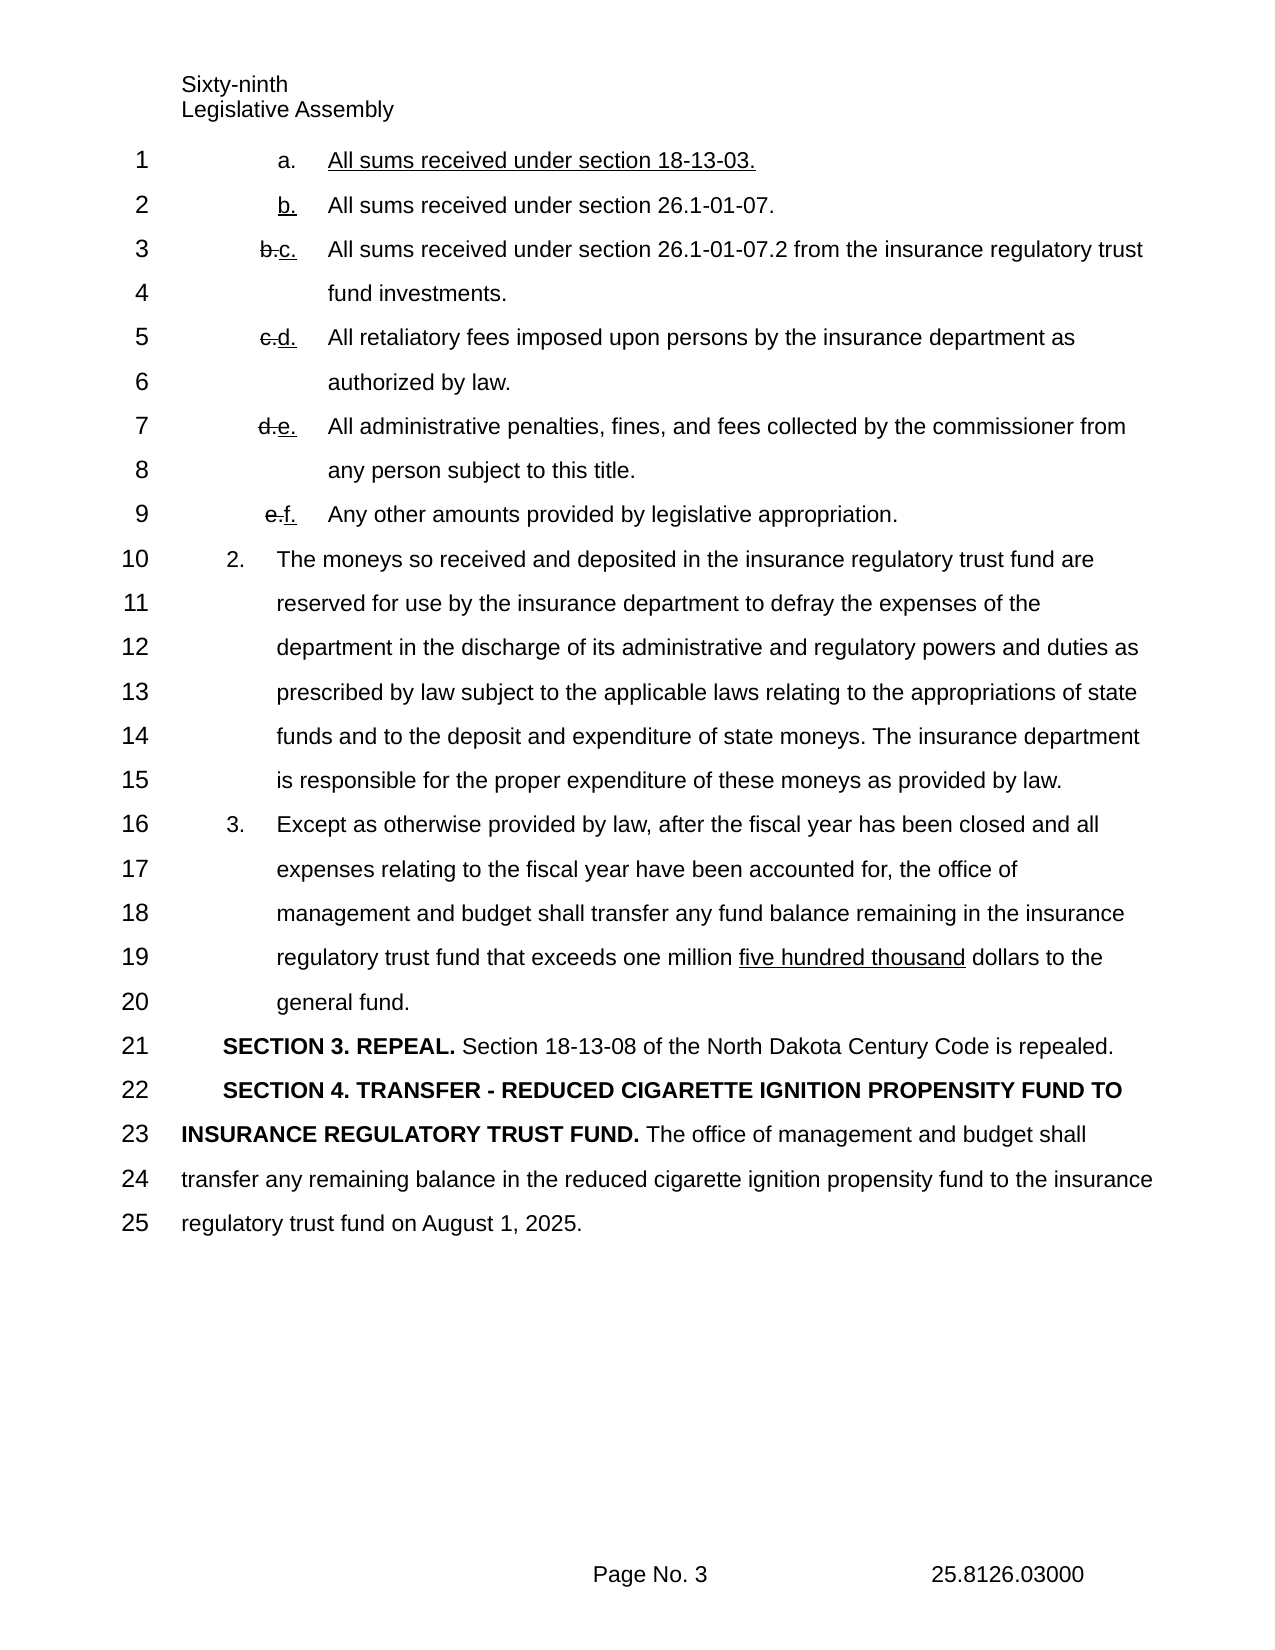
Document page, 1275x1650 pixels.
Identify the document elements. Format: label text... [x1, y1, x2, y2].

text c.d. All retaliatory fees imposed upon persons by the insurance department as authorized by law. [181, 310, 1154, 399]
text b.c. All sums received under section 26.1‑01‑07.2 from the insurance regulatory trust fund investments. [181, 222, 1154, 310]
text SECTION 3. REPEAL. Section 18‑13‑08 of the North Dakota Century Code is repealed. [181, 1019, 1154, 1063]
text d.e. All administrative penalties, fines, and fees collected by the commissioner from any person subject to this title. [181, 399, 1154, 487]
text a. All sums received under section 18-13-03. [181, 133, 1154, 178]
text b. All sums received under section 26.1‑01‑07. [181, 178, 1154, 222]
text SECTION 4. TRANSFER - REDUCED CIGARETTE IGNITION PROPENSITY FUND TO INSURANCE REGULATORY TRUST FUND. The office of management and budget shall transfer any remaining balance in the reduced cigarette ignition propensity fund to the insurance regulatory trust fund on August 1, 2025. [181, 1063, 1154, 1240]
text 2. The moneys so received and deposited in the insurance regulatory trust fund are reserved for use by the insurance department to defray the expenses of the department in the discharge of its administrative and regulatory powers and duties as prescribed by law subject to the applicable laws relating to the appropriations of state funds and to the deposit and expenditure of state moneys. The insurance department is responsible for the proper expenditure of these moneys as provided by law. [181, 532, 1154, 797]
text 3. Except as otherwise provided by law, after the fiscal year has been closed and all expenses relating to the fiscal year have been accounted for, the office of management and budget shall transfer any fund balance remaining in the insurance regulatory trust fund that exceeds one million five hundred thousand dollars to the general fund. [181, 797, 1154, 1019]
text e.f. Any other amounts provided by legislative appropriation. [181, 487, 1154, 532]
